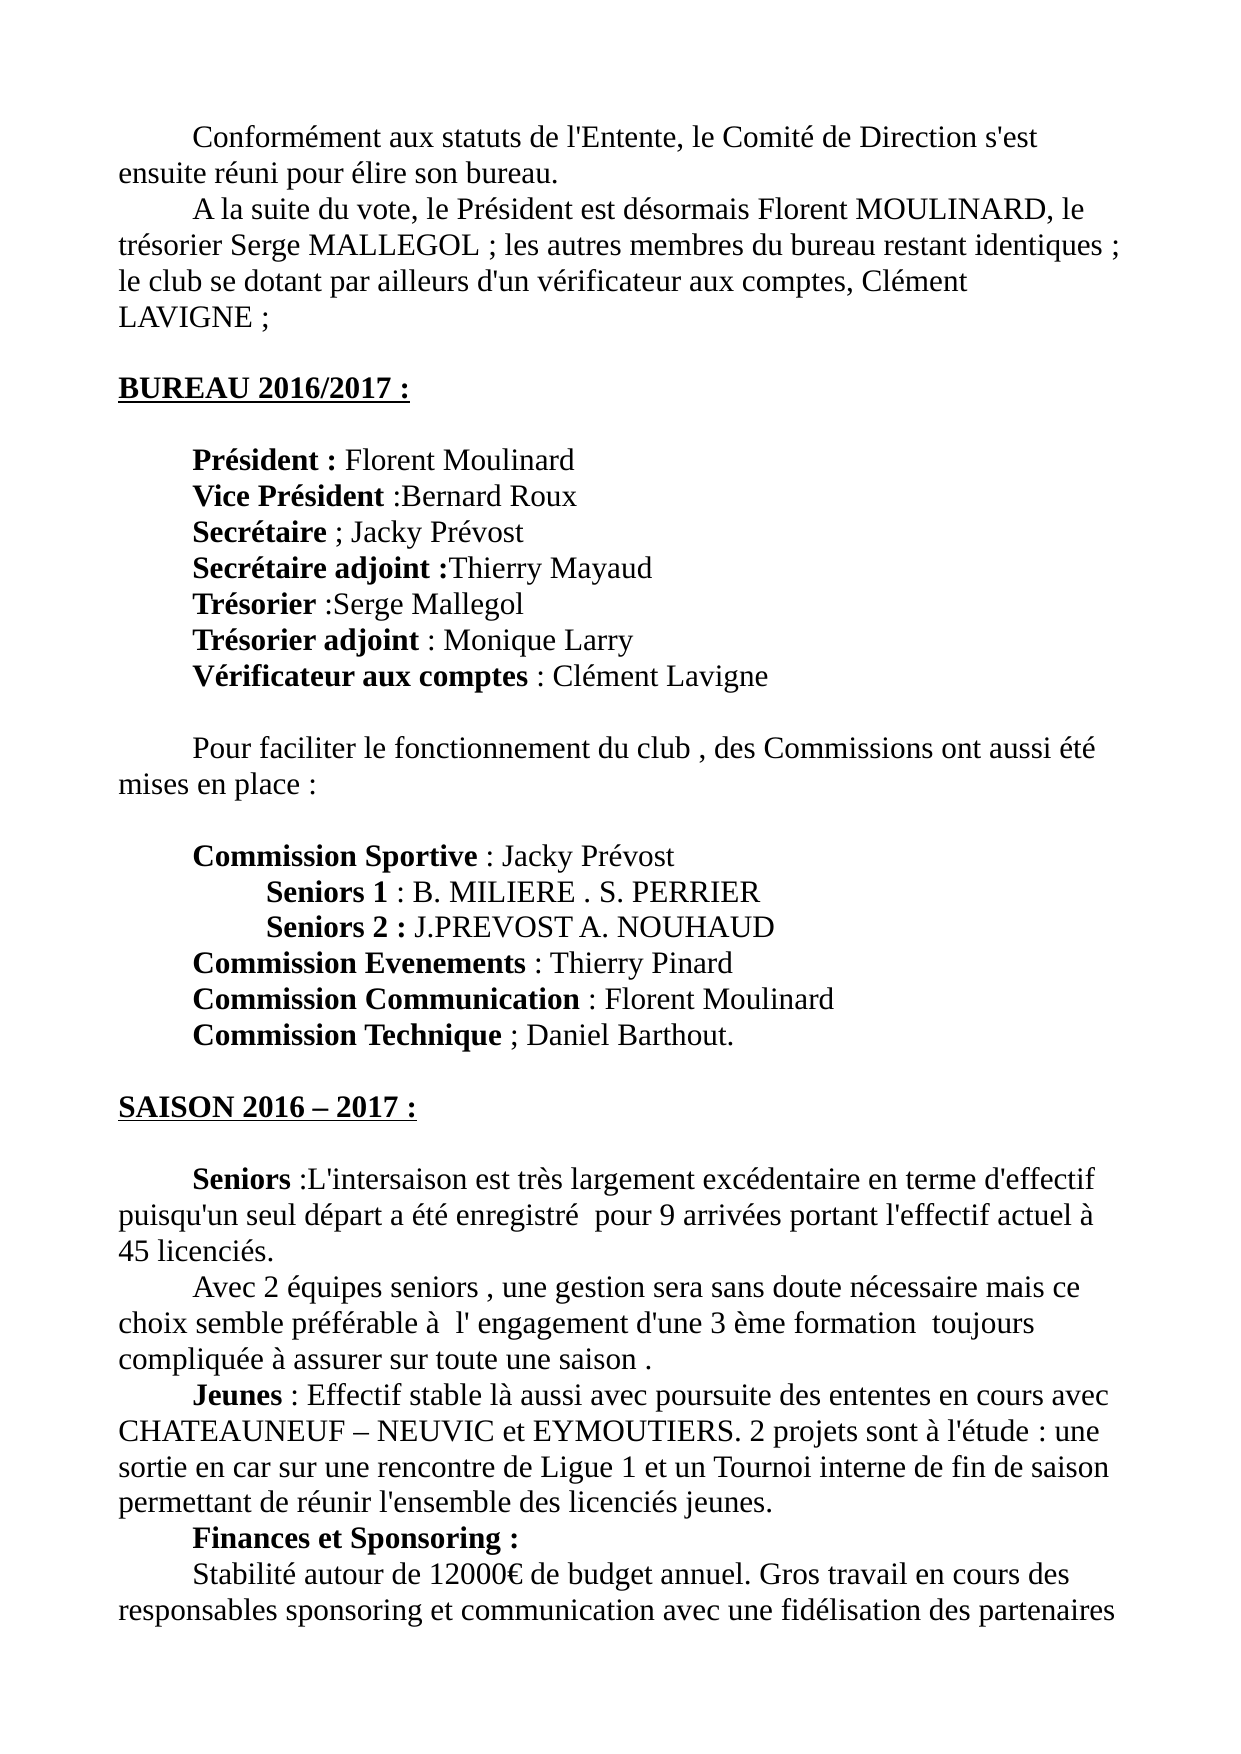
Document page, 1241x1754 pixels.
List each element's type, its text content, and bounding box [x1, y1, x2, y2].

text Seniors :L'intersaison est très largement excédentaire en terme d'effectif puisqu'un seul départ a été enregistré pour 9 arrivées portant l'effectif actuel à 45 licenciés. [118, 1160, 1122, 1268]
text Président : Florent Moulinard [118, 442, 1122, 477]
text Seniors 1 : B. MILIERE . S. PERRIER [118, 873, 1122, 909]
text Secrétaire adjoint :Thierry Mayaud [118, 549, 1122, 585]
text Stabilité autour de 12000€ de budget annuel. Gros travail en cours des responsables sponsoring et communication avec une fidélisation des partenaires [118, 1556, 1122, 1627]
text A la suite du vote, le Président est désormais Florent MOULINARD, le trésorier Serge MALLEGOL ; les autres membres du bureau restant identiques ; le club se dotant par ailleurs d'un vérificateur aux comptes, Clément LAVIGNE ; [118, 190, 1122, 334]
text Conformément aux statuts de l'Entente, le Comité de Direction s'est ensuite réuni pour élire son bureau. [118, 118, 1122, 190]
text Finances et Sponsoring : [118, 1520, 1122, 1556]
text Avec 2 équipes seniors , une gestion sera sans doute nécessaire mais ce choix semble préférable à l' engagement d'une 3 ème formation toujours compliquée à assurer sur toute une saison . [118, 1268, 1122, 1376]
text Commission Sportive : Jacky Prévost [118, 837, 1122, 873]
text Commission Communication : Florent Moulinard [118, 981, 1122, 1017]
text SAISON 2016 – 2017 : [118, 1088, 1122, 1124]
text Vice Président :Bernard Roux [118, 477, 1122, 513]
text Trésorier :Serge Mallegol [118, 585, 1122, 621]
text Jeunes : Effectif stable là aussi avec poursuite des ententes en cours avec CHATEAUNEUF – NEUVIC et EYMOUTIERS. 2 projets sont à l'étude : une sortie en car sur une rencontre de Ligue 1 et un Tournoi interne de fin de saison permettant de réunir l'ensemble des licenciés jeunes. [118, 1376, 1122, 1520]
text BUREAU 2016/2017 : [118, 370, 1122, 406]
text Secrétaire ; Jacky Prévost [118, 513, 1122, 549]
text Commission Technique ; Daniel Barthout. [118, 1017, 1122, 1052]
text Commission Evenements : Thierry Pinard [118, 945, 1122, 981]
text Trésorier adjoint : Monique Larry [118, 621, 1122, 657]
text Seniors 2 : J.PREVOST A. NOUHAUD [118, 909, 1122, 945]
text Vérificateur aux comptes : Clément Lavigne [118, 657, 1122, 693]
text Pour faciliter le fonctionnement du club , des Commissions ont aussi été mises en place : [118, 729, 1122, 801]
